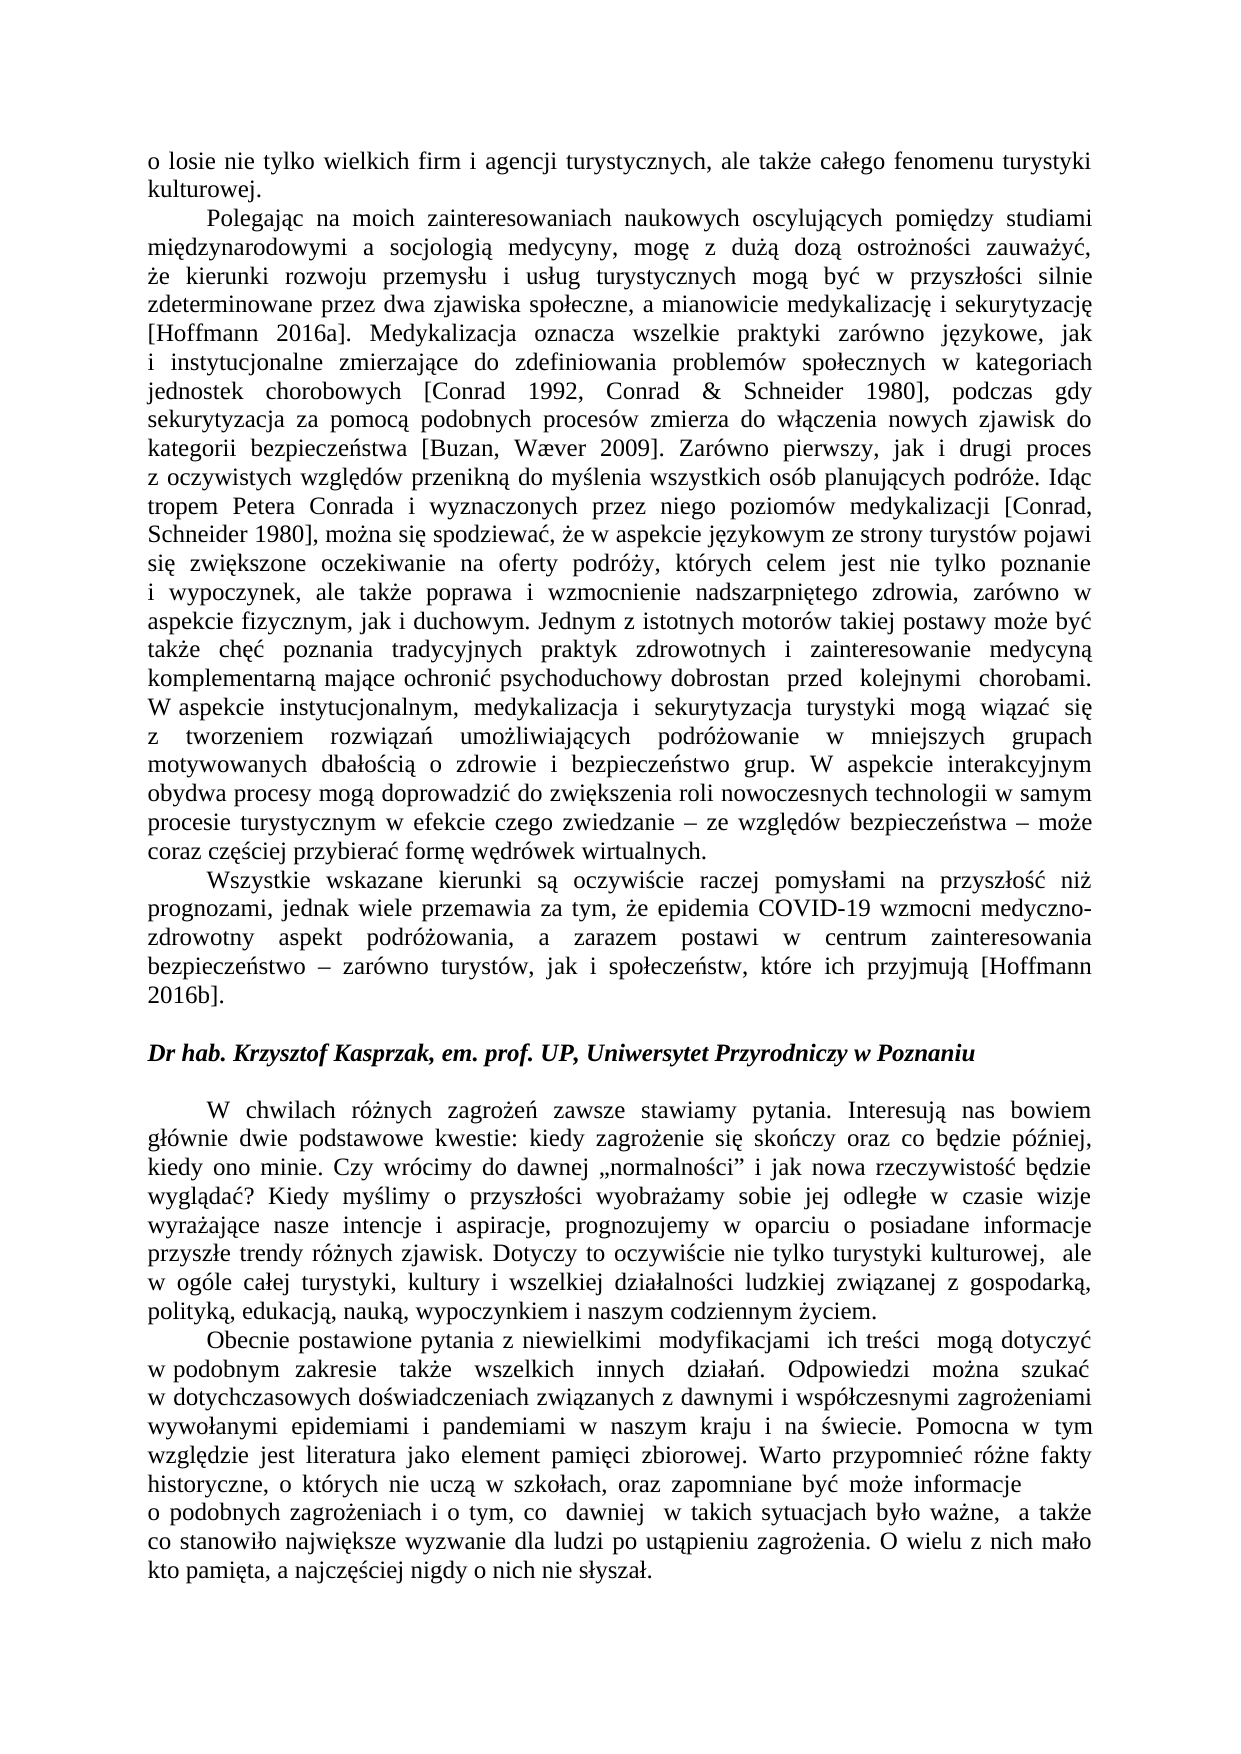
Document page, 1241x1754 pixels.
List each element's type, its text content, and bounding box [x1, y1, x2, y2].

text Polegając na moich zainteresowaniach naukowych oscylujących pomiędzy studiami międzynarodowymi a socjologią medycyny, mogę z dużą dozą ostrożności zauważyć, że kierunki rozwoju przemysłu i usług turystycznych mogą być w przyszłości silnie zdeterminowane przez dwa zjawiska społeczne, a mianowicie medykalizację i sekurytyzację [Hoffmann 2016a]. Medykalizacja oznacza wszelkie praktyki zarówno językowe, jak i instytucjonalne zmierzające do zdefiniowania problemów społecznych w kategoriach jednostek chorobowych [Conrad 1992, Conrad & Schneider 1980], podczas gdy sekurytyzacja za pomocą podobnych procesów zmierza do włączenia nowych zjawisk do kategorii bezpieczeństwa [Buzan, Wæver 2009]. Zarówno pierwszy, jak i drugi proces z oczywistych względów przenikną do myślenia wszystkich osób planujących podróże. Idąc tropem Petera Conrada i wyznaczonych przez niego poziomów medykalizacji [Conrad, Schneider 1980], można się spodziewać, że w aspekcie językowym ze strony turystów pojawi się zwiększone oczekiwanie na oferty podróży, których celem jest nie tylko poznanie i wypoczynek, ale także poprawa i wzmocnienie nadszarpniętego zdrowia, zarówno w aspekcie fizycznym, jak i duchowym. Jednym z istotnych motorów takiej postawy może być także chęć poznania tradycyjnych praktyk zdrowotnych i zainteresowanie medycyną komplementarną mające ochronić psychoduchowy dobrostan przed kolejnymi chorobami. W aspekcie instytucjonalnym, medykalizacja i sekurytyzacja turystyki mogą wiązać się z tworzeniem rozwiązań umożliwiających podróżowanie w mniejszych grupach motywowanych dbałością o zdrowie i bezpieczeństwo grup. W aspekcie interakcyjnym obydwa procesy mogą doprowadzić do zwiększenia roli nowoczesnych technologii w samym procesie turystycznym w efekcie czego zwiedzanie – ze względów bezpieczeństwa – może coraz częściej przybierać formę wędrówek wirtualnych. [147, 203, 1093, 864]
text W chwilach różnych zagrożeń zawsze stawiamy pytania. Interesują nas bowiem głównie dwie podstawowe kwestie: kiedy zagrożenie się skończy oraz co będzie później, kiedy ono minie. Czy wrócimy do dawnej „normalności” i jak nowa rzeczywistość będzie wyglądać? Kiedy myślimy o przyszłości wyobrażamy sobie jej odległe w czasie wizje wyrażające nasze intencje i aspiracje, prognozujemy w oparciu o posiadane informacje przyszłe trendy różnych zjawisk. Dotyczy to oczywiście nie tylko turystyki kulturowej, ale w ogóle całej turystyki, kultury i wszelkiej działalności ludzkiej związanej z gospodarką, polityką, edukacją, nauką, wypoczynkiem i naszym codziennym życiem. [147, 1095, 1093, 1325]
text o losie nie tylko wielkich firm i agencji turystycznych, ale także całego fenomenu turystyki kulturowej. [147, 146, 1092, 203]
text o podobnych zagrożeniach i o tym, co dawniej w takich sytuacjach było ważne, a także co stanowiło największe wyzwanie dla ludzi po ustąpieniu zagrożenia. O wielu z nich mało kto pamięta, a najczęściej nigdy o nich nie słyszał. [147, 1497, 1092, 1584]
text Obecnie postawione pytania z niewielkimi modyfikacjami ich treści mogą dotyczyć w podobnym zakresie także wszelkich innych działań. Odpowiedzi można szukać w dotychczasowych doświadczeniach związanych z dawnymi i współczesnymi zagrożeniami wywołanymi epidemiami i pandemiami w naszym kraju i na świecie. Pomocna w tym względzie jest literatura jako element pamięci zbiorowej. Warto przypomnieć różne fakty historyczne, o których nie uczą w szkołach, oraz zapomniane być może informacje [147, 1325, 1093, 1497]
text Wszystkie wskazane kierunki są oczywiście raczej pomysłami na przyszłość niż prognozami, jednak wiele przemawia za tym, że epidemia COVID-19 wzmocni medyczno- zdrowotny aspekt podróżowania, a zarazem postawi w centrum zainteresowania bezpieczeństwo – zarówno turystów, jak i społeczeństw, które ich przyjmują [Hoffmann 2016b]. [147, 865, 1093, 1008]
subtitle Dr hab. Krzysztof Kasprzak, em. prof. UP, Uniwersytet Przyrodniczy w Poznaniu [147, 1038, 1105, 1066]
